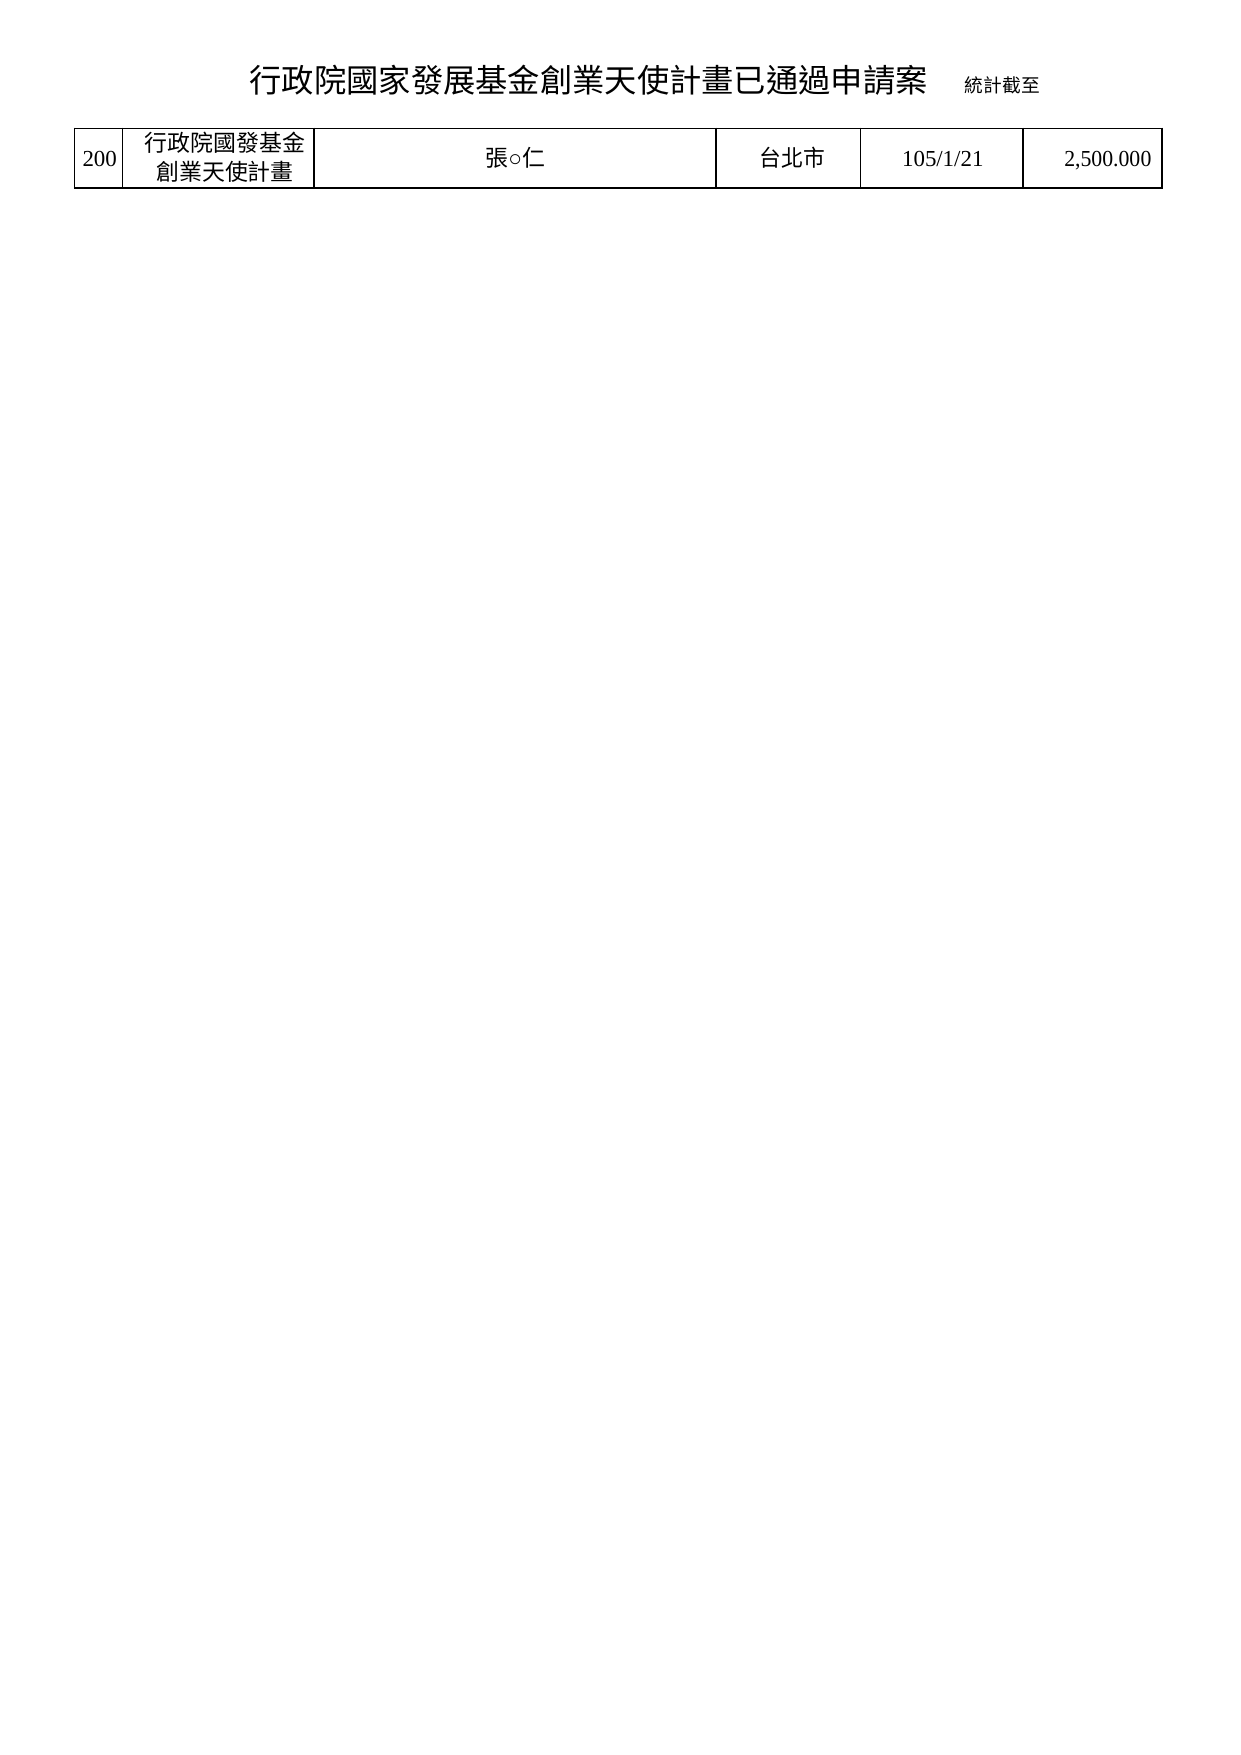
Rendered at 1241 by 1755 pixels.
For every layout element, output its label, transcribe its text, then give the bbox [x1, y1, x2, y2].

table_cell 張○仁 [315, 129, 715, 187]
table_cell 行政院國發基金 創業天使計畫 [123, 129, 313, 187]
table_cell 105/1/21 [861, 129, 1022, 187]
table_cell 台北市 [717, 129, 860, 187]
table_cell 200 [75, 129, 122, 187]
table_cell 2,500.000 [1024, 129, 1161, 187]
